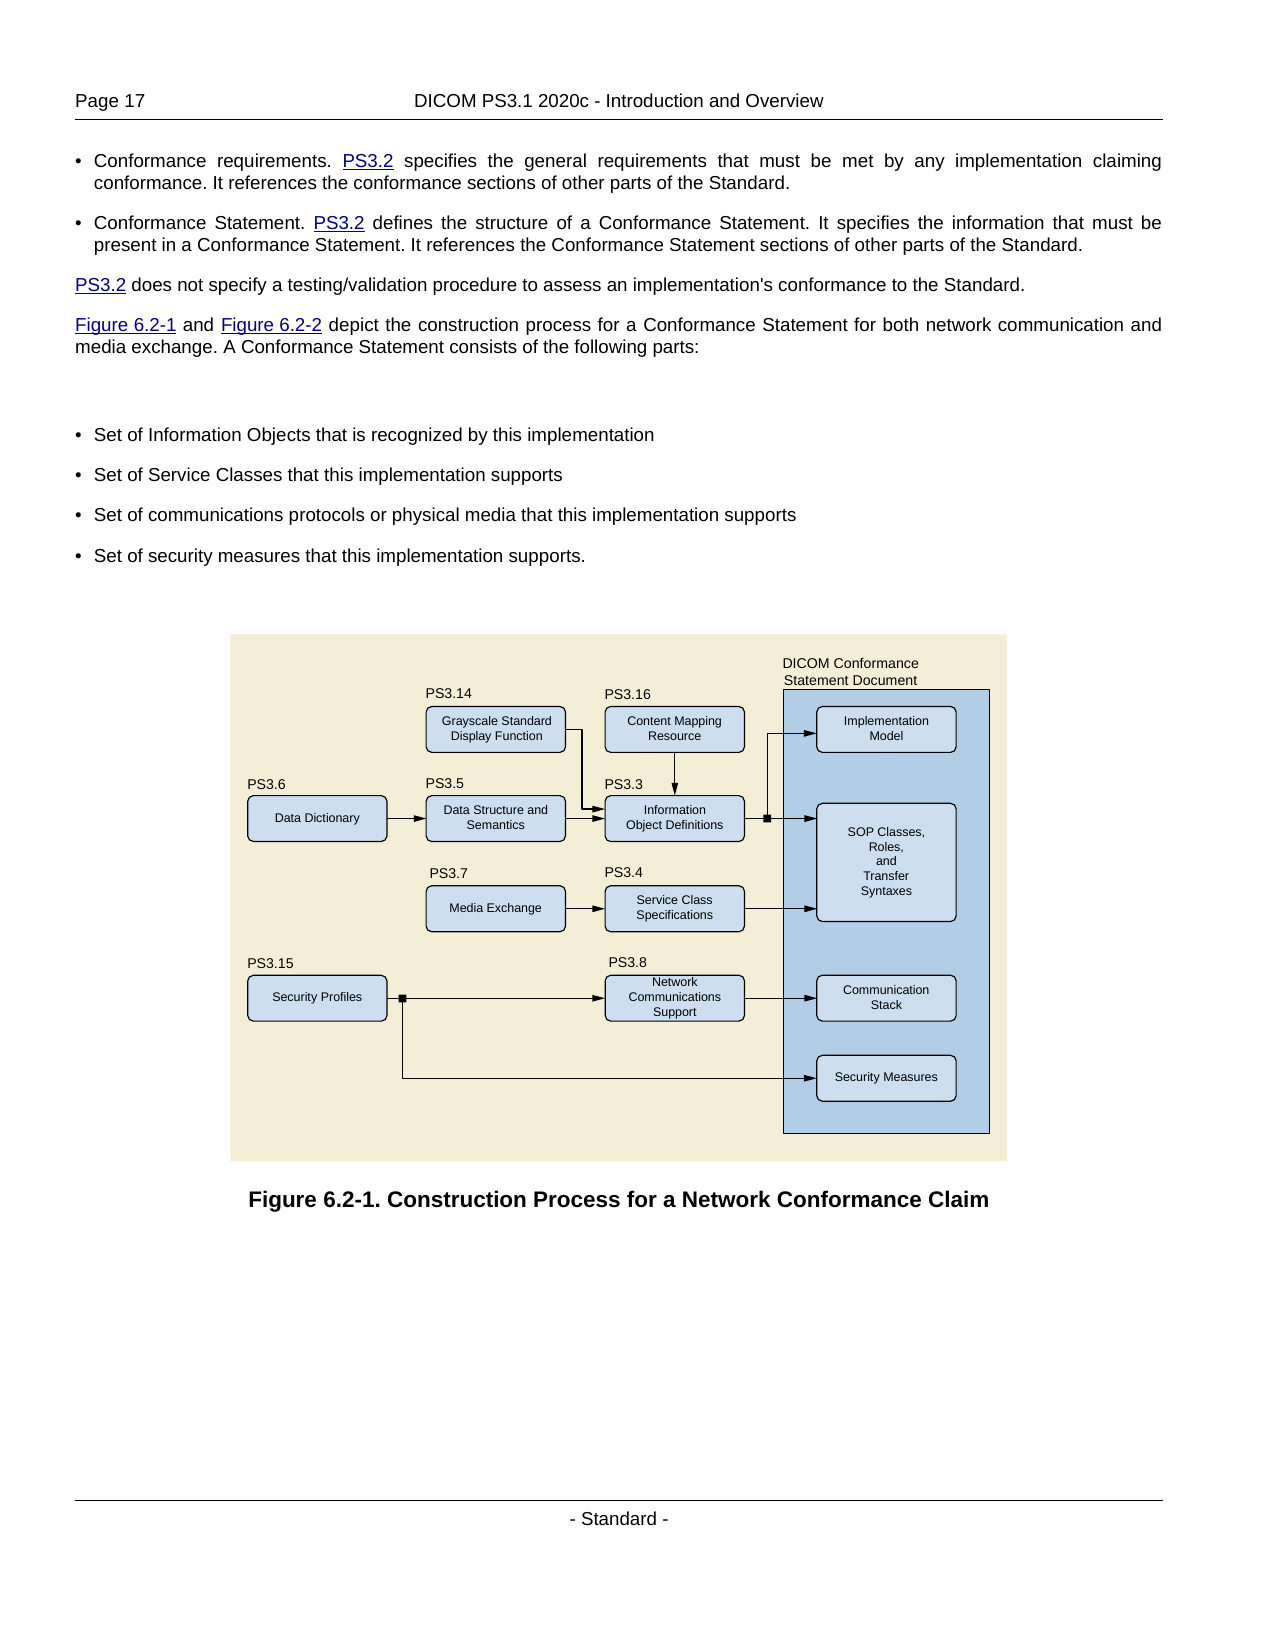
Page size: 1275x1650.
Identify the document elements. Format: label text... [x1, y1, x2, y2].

text Figure 6.2-1 and Figure 6.2-2 depict the construction process for a Conformance Statement for both network communication and media exchange. A Conformance Statement consists of the following parts: [75, 314, 1162, 357]
text • Conformance Statement. PS3.2 defines the structure of a Conformance Statement. It specifies the information that must be present in a Conformance Statement. It references the Conformance Statement sections of other parts of the Standard. [75, 212, 1162, 255]
text • Set of communications protocols or physical media that this implementation supports [75, 504, 1162, 526]
text • Set of security measures that this implementation supports. [75, 544, 1162, 566]
text • Set of Information Objects that is recognized by this implementation [75, 423, 1162, 445]
text • Conformance requirements. PS3.2 specifies the general requirements that must be met by any implementation claiming conformance. It references the conformance sections of other parts of the Standard. [75, 150, 1162, 193]
text PS3.2 does not specify a testing/validation procedure to assess an implementation's conformance to the Standard. [75, 274, 1162, 295]
text • Set of Service Classes that this implementation supports [75, 464, 1162, 485]
text Figure 6.2-1. Construction Process for a Network Conformance Claim [75, 1186, 1162, 1212]
